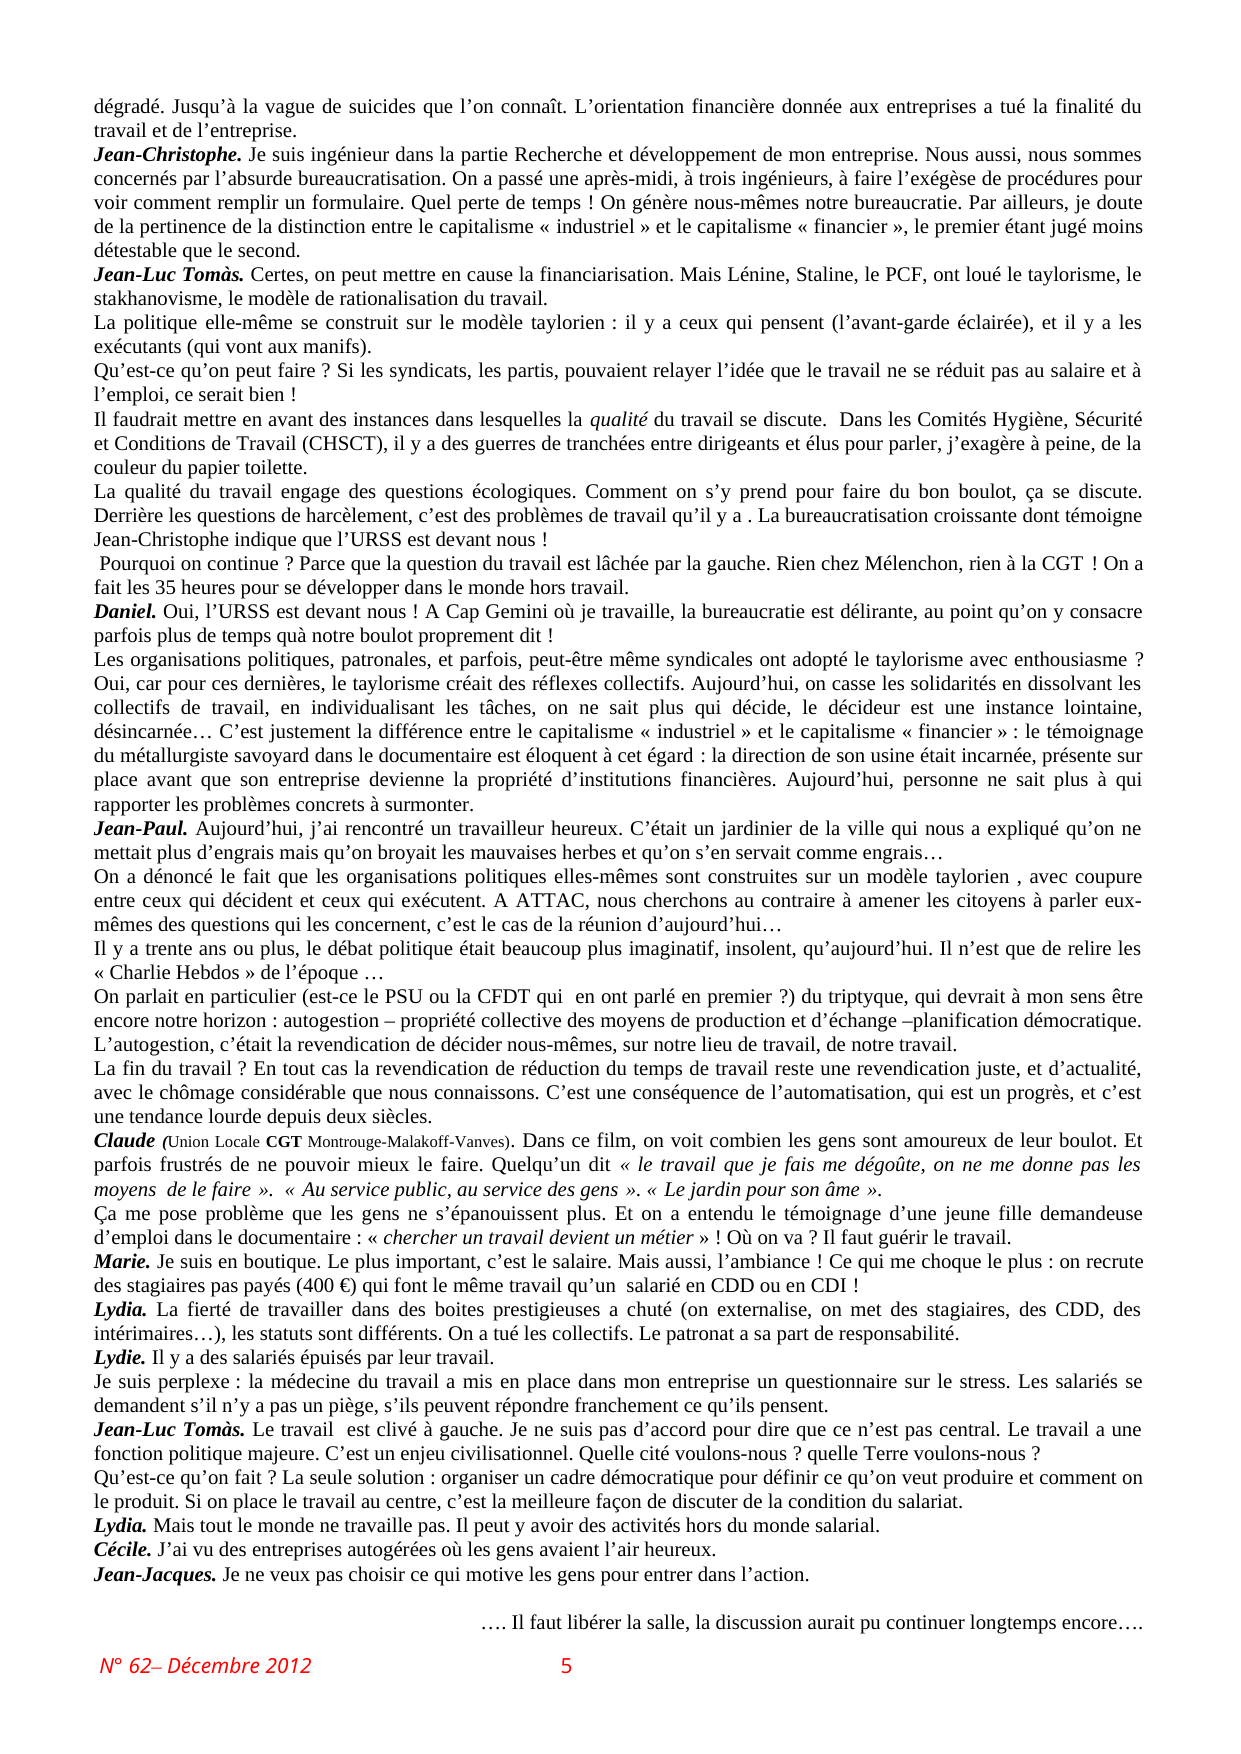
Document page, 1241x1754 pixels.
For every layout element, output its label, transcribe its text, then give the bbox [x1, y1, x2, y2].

text Je suis perplexe : la médecine du travail a mis en place dans mon entreprise un questionnaire sur le stress. Les salariés se demandent s’il n’y a pas un piège, s’ils peuvent répondre franchement ce qu’ils pensent. [94, 1369, 1144, 1417]
text …. Il faut libérer la salle, la discussion aurait pu continuer longtemps encore…. [94, 1609, 1144, 1634]
text Les organisations politiques, patronales, et parfois, peut-être même syndicales ont adopté le taylorisme avec enthousiasme ? Oui, car pour ces dernières, le taylorisme créait des réflexes collectifs. Aujourd’hui, on casse les solidarités en dissolvant les collectifs de travail, en individualisant les tâches, on ne sait plus qui décide, le décideur est une instance lointaine, désincarnée… C’est justement la différence entre le capitalisme « industriel » et le capitalisme « financier » : le témoignage du métallurgiste savoyard dans le documentaire est éloquent à cet égard : la direction de son usine était incarnée, présente sur place avant que son entreprise devienne la propriété d’institutions financières. Aujourd’hui, personne ne sait plus à qui rapporter les problèmes concrets à surmonter. [94, 647, 1144, 816]
text Qu’est-ce qu’on peut faire ? Si les syndicats, les partis, pouvaient relayer l’idée que le travail ne se réduit pas au salaire et à l’emploi, ce serait bien ! [94, 358, 1144, 406]
text Jean-Luc Tomàs. Certes, on peut mettre en cause la financiarisation. Mais Lénine, Staline, le PCF, ont loué le taylorisme, le stakhanovisme, le modèle de rationalisation du travail. [94, 262, 1144, 310]
text Marie. Je suis en boutique. Le plus important, c’est le salaire. Mais aussi, l’ambiance ! Ce qui me choque le plus : on recrute des stagiaires pas payés (400 €) qui font le même travail qu’un salarié en CDD ou en CDI ! [94, 1249, 1144, 1297]
text La fin du travail ? En tout cas la revendication de réduction du temps de travail reste une revendication juste, et d’actualité, avec le chômage considérable que nous connaissons. C’est une conséquence de l’automatisation, qui est un progrès, et c’est une tendance lourde depuis deux siècles. [94, 1056, 1144, 1128]
text Cécile. J’ai vu des entreprises autogérées où les gens avaient l’air heureux. [94, 1537, 1144, 1561]
text Jean-Jacques. Je ne veux pas choisir ce qui motive les gens pour entrer dans l’action. [94, 1561, 1144, 1586]
text Lydia. La fierté de travailler dans des boites prestigieuses a chuté (on externalise, on met des stagiaires, des CDD, des intérimaires…), les statuts sont différents. On a tué les collectifs. Le patronat a sa part de responsabilité. [94, 1297, 1144, 1345]
text Lydia. Mais tout le monde ne travaille pas. Il peut y avoir des activités hors du monde salarial. [94, 1513, 1144, 1537]
text Daniel. Oui, l’URSS est devant nous ! A Cap Gemini où je travaille, la bureaucratie est délirante, au point qu’on y consacre parfois plus de temps quà notre boulot proprement dit ! [94, 599, 1144, 647]
text Jean-Paul. Aujourd’hui, j’ai rencontré un travailleur heureux. C’était un jardinier de la ville qui nous a expliqué qu’on ne mettait plus d’engrais mais qu’on broyait les mauvaises herbes et qu’on s’en servait comme engrais… [94, 816, 1144, 864]
text Qu’est-ce qu’on fait ? La seule solution : organiser un cadre démocratique pour définir ce qu’on veut produire et comment on le produit. Si on place le travail au centre, c’est la meilleure façon de discuter de la condition du salariat. [94, 1465, 1144, 1513]
text Il faudrait mettre en avant des instances dans lesquelles la qualité du travail se discute. Dans les Comités Hygiène, Sécurité et Conditions de Travail (CHSCT), il y a des guerres de tranchées entre dirigeants et élus pour parler, j’exagère à peine, de la couleur du papier toilette. [94, 406, 1144, 479]
text Lydie. Il y a des salariés épuisés par leur travail. [94, 1345, 1144, 1369]
text Pourquoi on continue ? Parce que la question du travail est lâchée par la gauche. Rien chez Mélenchon, rien à la CGT ! On a fait les 35 heures pour se développer dans le monde hors travail. [94, 551, 1144, 599]
text La politique elle-même se construit sur le modèle taylorien : il y a ceux qui pensent (l’avant-garde éclairée), et il y a les exécutants (qui vont aux manifs). [94, 310, 1144, 358]
text Ça me pose problème que les gens ne s’épanouissent plus. Et on a entendu le témoignage d’une jeune fille demandeuse d’emploi dans le documentaire : « chercher un travail devient un métier » ! Où on va ? Il faut guérir le travail. [94, 1201, 1144, 1249]
text Claude (Union Locale CGT Montrouge-Malakoff-Vanves). Dans ce film, on voit combien les gens sont amoureux de leur boulot. Et parfois frustrés de ne pouvoir mieux le faire. Quelqu’un dit « le travail que je fais me dégoûte, on ne me donne pas les moyens de le faire ». « Au service public, au service des gens ». « Le jardin pour son âme ». [94, 1128, 1144, 1201]
text La qualité du travail engage des questions écologiques. Comment on s’y prend pour faire du bon boulot, ça se discute. Derrière les questions de harcèlement, c’est des problèmes de travail qu’il y a . La bureaucratisation croissante dont témoigne Jean-Christophe indique que l’URSS est devant nous ! [94, 479, 1144, 551]
text On parlait en particulier (est-ce le PSU ou la CFDT qui en ont parlé en premier ?) du triptyque, qui devrait à mon sens être encore notre horizon : autogestion – propriété collective des moyens de production et d’échange –planification démocratique. L’autogestion, c’était la revendication de décider nous-mêmes, sur notre lieu de travail, de notre travail. [94, 984, 1144, 1056]
text dégradé. Jusqu’à la vague de suicides que l’on connaît. L’orientation financière donnée aux entreprises a tué la finalité du travail et de l’entreprise. [94, 94, 1144, 142]
text Jean-Christophe. Je suis ingénieur dans la partie Recherche et développement de mon entreprise. Nous aussi, nous sommes concernés par l’absurde bureaucratisation. On a passé une après-midi, à trois ingénieurs, à faire l’exégèse de procédures pour voir comment remplir un formulaire. Quel perte de temps ! On génère nous-mêmes notre bureaucratie. Par ailleurs, je doute de la pertinence de la distinction entre le capitalisme « industriel » et le capitalisme « financier », le premier étant jugé moins détestable que le second. [94, 142, 1144, 262]
text Jean-Luc Tomàs. Le travail est clivé à gauche. Je ne suis pas d’accord pour dire que ce n’est pas central. Le travail a une fonction politique majeure. C’est un enjeu civilisationnel. Quelle cité voulons-nous ? quelle Terre voulons-nous ? [94, 1417, 1144, 1465]
text Il y a trente ans ou plus, le débat politique était beaucoup plus imaginatif, insolent, qu’aujourd’hui. Il n’est que de relire les « Charlie Hebdos » de l’époque … [94, 936, 1144, 984]
text On a dénoncé le fait que les organisations politiques elles-mêmes sont construites sur un modèle taylorien , avec coupure entre ceux qui décident et ceux qui exécutent. A ATTAC, nous cherchons au contraire à amener les citoyens à parler eux-mêmes des questions qui les concernent, c’est le cas de la réunion d’aujourd’hui… [94, 864, 1144, 936]
